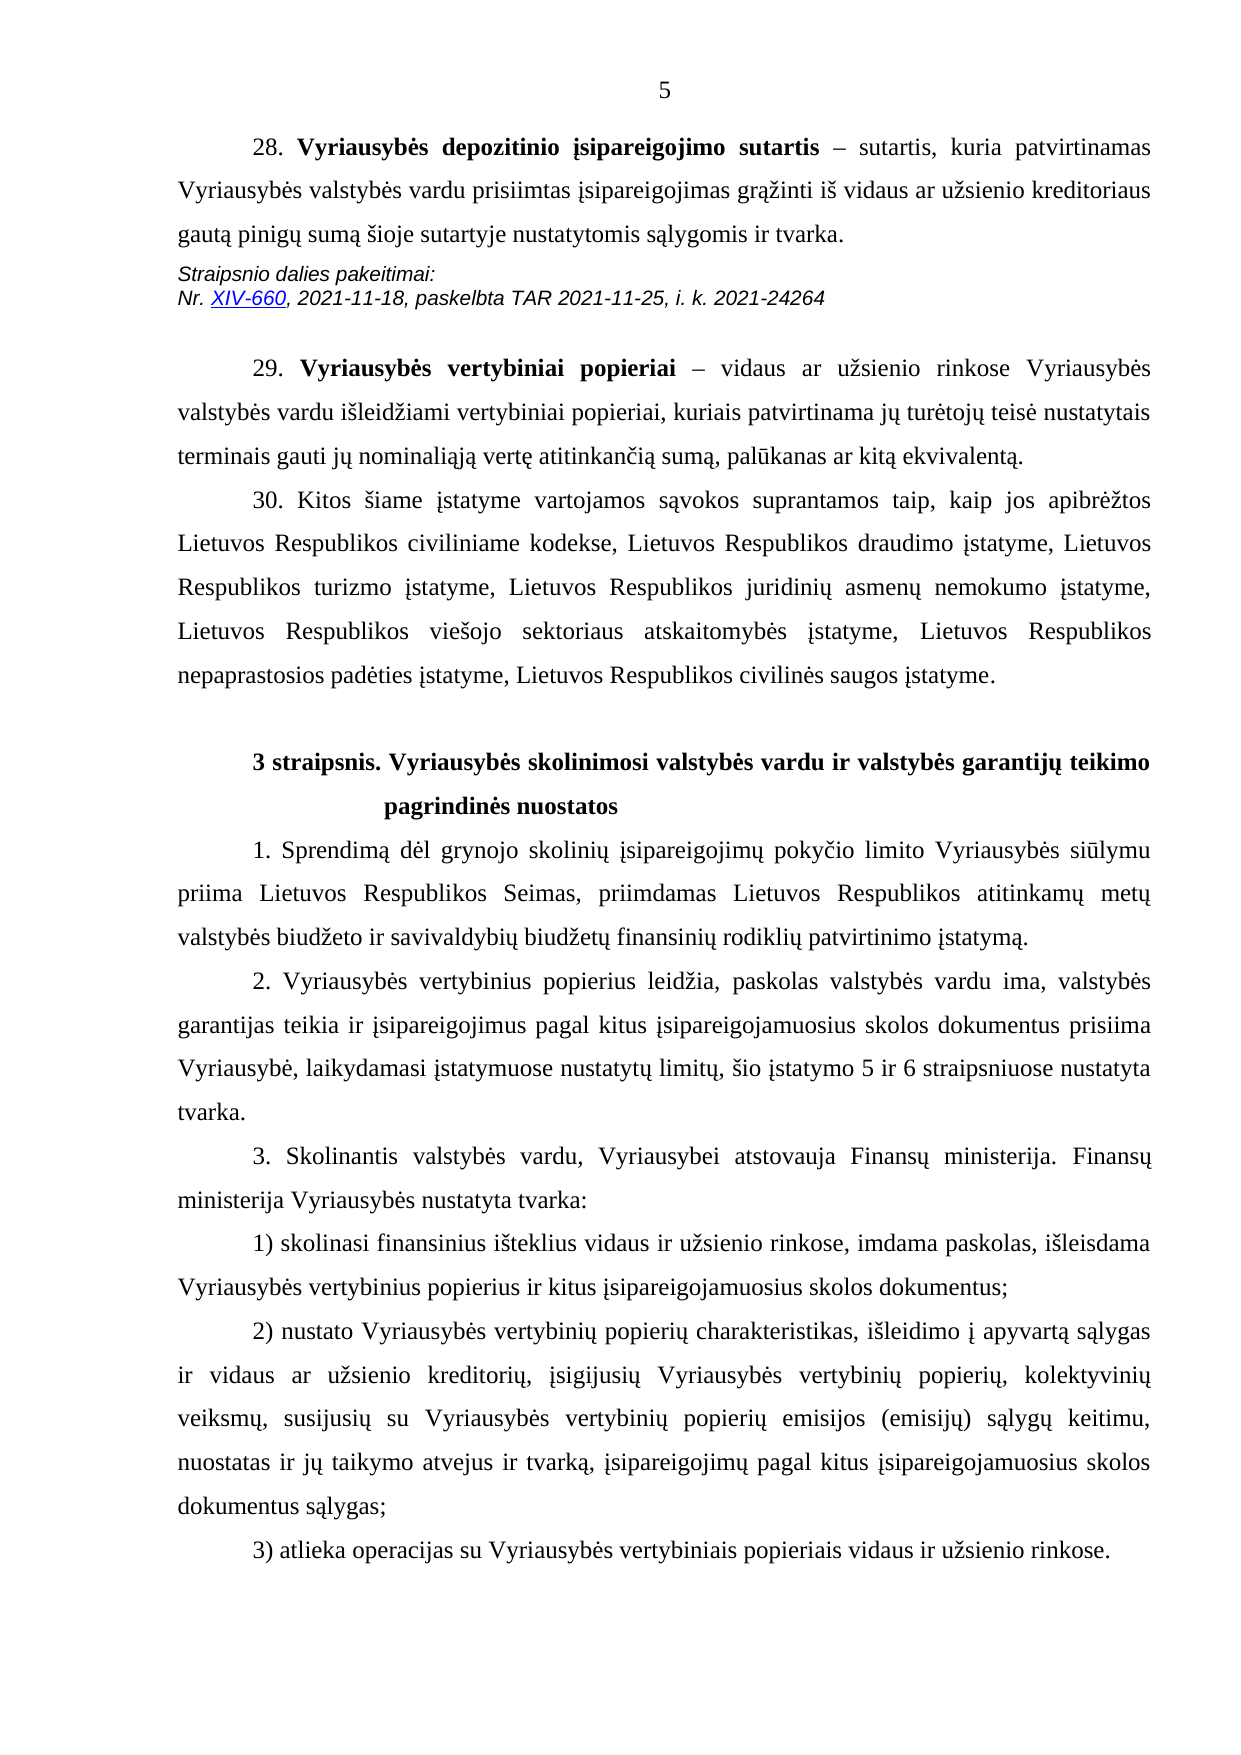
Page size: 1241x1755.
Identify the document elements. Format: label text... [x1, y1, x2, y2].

text 30. Kitos šiame įstatyme vartojamos sąvokos suprantamos taip, kaip jos apibrėžtos Lietuvos Respublikos civiliniame kodekse, Lietuvos Respublikos draudimo įstatyme, Lietuvos Respublikos turizmo įstatyme, Lietuvos Respublikos juridinių asmenų nemokumo įstatyme, Lietuvos Respublikos viešojo sektoriaus atskaitomybės įstatyme, Lietuvos Respublikos nepaprastosios padėties įstatyme, Lietuvos Respublikos civilinės saugos įstatyme. [177, 470, 1152, 688]
text 29. Vyriausybės vertybiniai popieriai – vidaus ar užsienio rinkose Vyriausybės valstybės vardu išleidžiami vertybiniai popieriai, kuriais patvirtinama jų turėtojų teisė nustatytais terminais gauti jų nominaliąją vertę atitinkančią sumą, palūkanas ar kitą ekvivalentą. [177, 338, 1152, 470]
text 28. Vyriausybės depozitinio įsipareigojimo sutartis – sutartis, kuria patvirtinamas Vyriausybės valstybės vardu prisiimtas įsipareigojimas grąžinti iš vidaus ar užsienio kreditoriaus gautą pinigų sumą šioje sutartyje nustatytomis sąlygomis ir tvarka. [177, 132, 1152, 247]
text 3) atlieka operacijas su Vyriausybės vertybiniais popieriais vidaus ir užsienio rinkose. [177, 1520, 1152, 1563]
text 3. Skolinantis valstybės vardu, Vyriausybei atstovauja Finansų ministerija. Finansų ministerija Vyriausybės nustatyta tvarka: [177, 1126, 1152, 1213]
text 1) skolinasi finansinius išteklius vidaus ir užsienio rinkose, imdama paskolas, išleisdama Vyriausybės vertybinius popierius ir kitus įsipareigojamuosius skolos dokumentus; [177, 1213, 1152, 1301]
text 1. Sprendimą dėl grynojo skolinių įsipareigojimų pokyčio limito Vyriausybės siūlymu priima Lietuvos Respublikos Seimas, priimdamas Lietuvos Respublikos atitinkamų metų valstybės biudžeto ir savivaldybių biudžetų finansinių rodiklių patvirtinimo įstatymą. [177, 820, 1152, 951]
text 3 straipsnis. Vyriausybės skolinimosi valstybės vardu ir valstybės garantijų teikimo pagrindinės nuostatos [252, 732, 1152, 820]
text Straipsnio dalies pakeitimai: [177, 262, 1152, 286]
text Nr. XIV-660, 2021-11-18, paskelbta TAR 2021-11-25, i. k. 2021-24264 [177, 286, 1152, 310]
text 2) nustato Vyriausybės vertybinių popierių charakteristikas, išleidimo į apyvartą sąlygas ir vidaus ar užsienio kreditorių, įsigijusių Vyriausybės vertybinių popierių, kolektyvinių veiksmų, susijusių su Vyriausybės vertybinių popierių emisijos (emisijų) sąlygų keitimu, nuostatas ir jų taikymo atvejus ir tvarką, įsipareigojimų pagal kitus įsipareigojamuosius skolos dokumentus sąlygas; [177, 1301, 1152, 1520]
text 2. Vyriausybės vertybinius popierius leidžia, paskolas valstybės vardu ima, valstybės garantijas teikia ir įsipareigojimus pagal kitus įsipareigojamuosius skolos dokumentus prisiima Vyriausybė, laikydamasi įstatymuose nustatytų limitų, šio įstatymo 5 ir 6 straipsniuose nustatyta tvarka. [177, 951, 1152, 1126]
